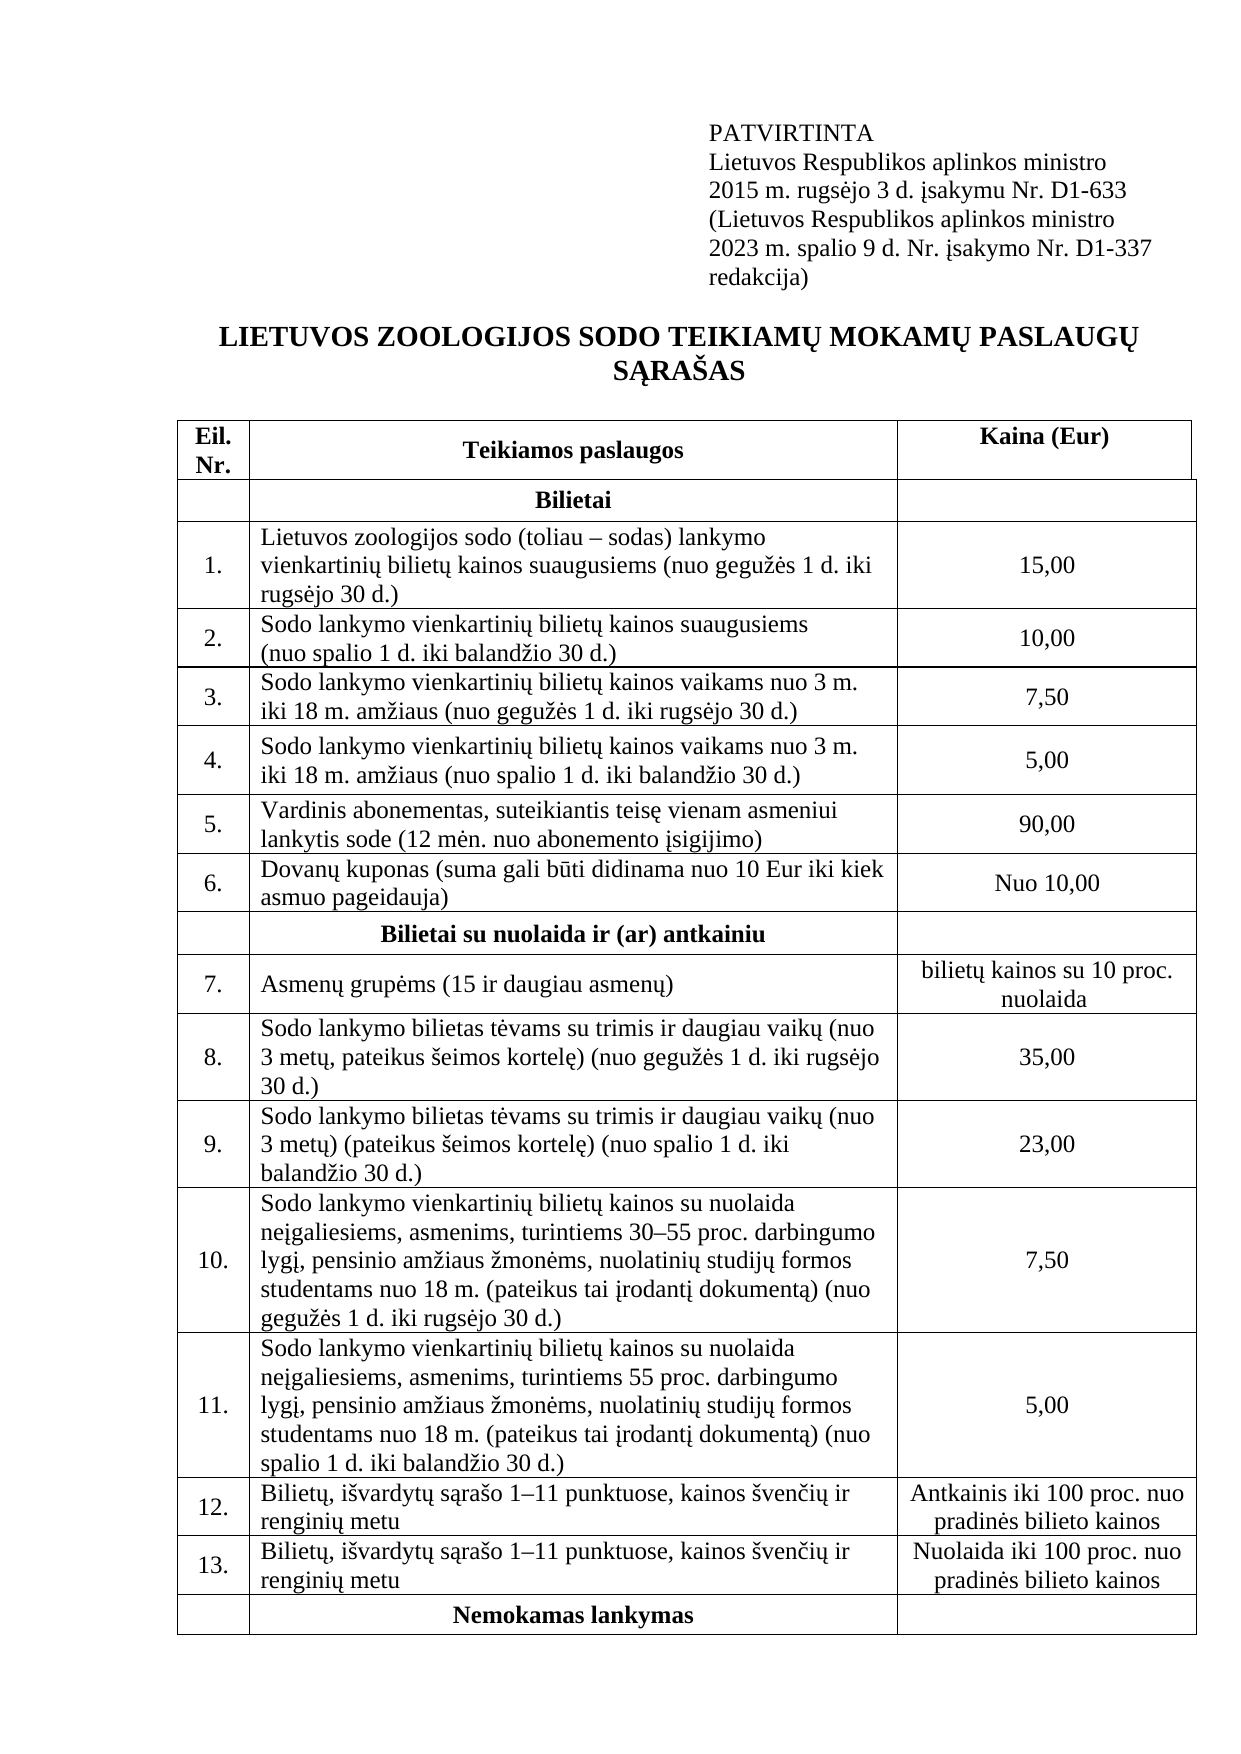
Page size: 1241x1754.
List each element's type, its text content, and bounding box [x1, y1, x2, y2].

table_cell [898, 912, 1196, 954]
table_cell Asmenų grupėms (15 ir daugiau asmenų) [250, 955, 897, 1012]
table_cell [898, 1595, 1196, 1634]
table_cell Bilietai su nuolaida ir (ar) antkainiu [250, 912, 897, 954]
table_cell Bilietų, išvardytų sąrašo 1–11 punktuose, kainos švenčių ir renginių metu [250, 1478, 897, 1535]
table_cell [178, 1595, 249, 1634]
table_cell 35,00 [898, 1014, 1196, 1100]
text (Lietuvos Respublikos aplinkos ministro [627, 204, 1181, 233]
text PATVIRTINTA [627, 118, 1181, 147]
table_cell 5. [178, 795, 249, 853]
table_cell [898, 480, 1196, 521]
table_cell 5,00 [898, 726, 1196, 794]
table_cell 7. [178, 955, 249, 1012]
text 2023 m. spalio 9 d. Nr. įsakymo Nr. D1-337 [627, 233, 1181, 262]
table_cell Sodo lankymo vienkartinių bilietų kainos su nuolaida neįgaliesiems, asmenims, turintiems 55 proc. darbingumo lygį, pensinio amžiaus žmonėms, nuolatinių studijų formos studentams nuo 18 m. (pateikus tai įrodantį dokumentą) (nuo spalio 1 d. iki balandžio 30 d.) [250, 1333, 897, 1477]
table_cell 7,50 [898, 668, 1196, 725]
table_cell 2. [178, 609, 249, 666]
table_cell 10,00 [898, 609, 1196, 666]
table_cell 8. [178, 1014, 249, 1100]
table_cell Antkainis iki 100 proc. nuo pradinės bilieto kainos [898, 1478, 1196, 1535]
text LIETUVOS ZOOLOGIJOS SODO TEIKIAMŲ MOKAMŲ PASLAUGŲ SĄRAŠAS [177, 319, 1181, 386]
table_cell [178, 480, 249, 521]
table_cell Lietuvos zoologijos sodo (toliau – sodas) lankymo vienkartinių bilietų kainos suaugusiems (nuo gegužės 1 d. iki rugsėjo 30 d.) [250, 522, 897, 608]
table_cell Sodo lankymo bilietas tėvams su trimis ir daugiau vaikų (nuo 3 metų, pateikus šeimos kortelę) (nuo gegužės 1 d. iki rugsėjo 30 d.) [250, 1014, 897, 1100]
table_cell Bilietų, išvardytų sąrašo 1–11 punktuose, kainos švenčių ir renginių metu [250, 1536, 897, 1594]
table_cell Dovanų kuponas (suma gali būti didinama nuo 10 Eur iki kiek asmuo pageidauja) [250, 854, 897, 911]
table_cell 7,50 [898, 1188, 1196, 1332]
table_cell 5,00 [898, 1333, 1196, 1477]
table_cell Sodo lankymo bilietas tėvams su trimis ir daugiau vaikų (nuo 3 metų) (pateikus šeimos kortelę) (nuo spalio 1 d. iki balandžio 30 d.) [250, 1101, 897, 1187]
table_cell 9. [178, 1101, 249, 1187]
table_cell 11. [178, 1333, 249, 1477]
table_cell Nemokamas lankymas [250, 1595, 897, 1634]
table_header Teikiamos paslaugos [250, 421, 897, 478]
text 2015 m. rugsėjo 3 d. įsakymu Nr. D1-633 [627, 176, 1181, 204]
table_cell Bilietai [250, 480, 897, 521]
table_cell 90,00 [898, 795, 1196, 853]
table_cell Sodo lankymo vienkartinių bilietų kainos su nuolaida neįgaliesiems, asmenims, turintiems 30–55 proc. darbingumo lygį, pensinio amžiaus žmonėms, nuolatinių studijų formos studentams nuo 18 m. (pateikus tai įrodantį dokumentą) (nuo gegužės 1 d. iki rugsėjo 30 d.) [250, 1188, 897, 1332]
table_cell 10. [178, 1188, 249, 1332]
table_cell 3. [178, 668, 249, 725]
table_cell Sodo lankymo vienkartinių bilietų kainos vaikams nuo 3 m. iki 18 m. amžiaus (nuo gegužės 1 d. iki rugsėjo 30 d.) [250, 668, 897, 725]
table_header [1192, 420, 1197, 478]
table_header Eil. Nr. [178, 421, 249, 478]
table_cell Nuolaida iki 100 proc. nuo pradinės bilieto kainos [898, 1536, 1196, 1594]
table_cell Vardinis abonementas, suteikiantis teisę vienam asmeniui lankytis sode (12 mėn. nuo abonemento įsigijimo) [250, 795, 897, 853]
table_cell Nuo 10,00 [898, 854, 1196, 911]
table_cell 1. [178, 522, 249, 608]
text redakcija) [627, 262, 1181, 291]
table_cell [178, 912, 249, 954]
table_cell 23,00 [898, 1101, 1196, 1187]
table_cell bilietų kainos su 10 proc. nuolaida [898, 955, 1196, 1012]
table_cell Sodo lankymo vienkartinių bilietų kainos vaikams nuo 3 m. iki 18 m. amžiaus (nuo spalio 1 d. iki balandžio 30 d.) [250, 726, 897, 794]
text Lietuvos Respublikos aplinkos ministro [627, 147, 1181, 176]
table_cell 4. [178, 726, 249, 794]
table_cell 13. [178, 1536, 249, 1594]
table_cell 12. [178, 1478, 249, 1535]
table_cell 15,00 [898, 522, 1196, 608]
table_cell Sodo lankymo vienkartinių bilietų kainos suaugusiems (nuo spalio 1 d. iki balandžio 30 d.) [250, 609, 897, 666]
table_header Kaina (Eur) [898, 421, 1191, 478]
table_cell 6. [178, 854, 249, 911]
